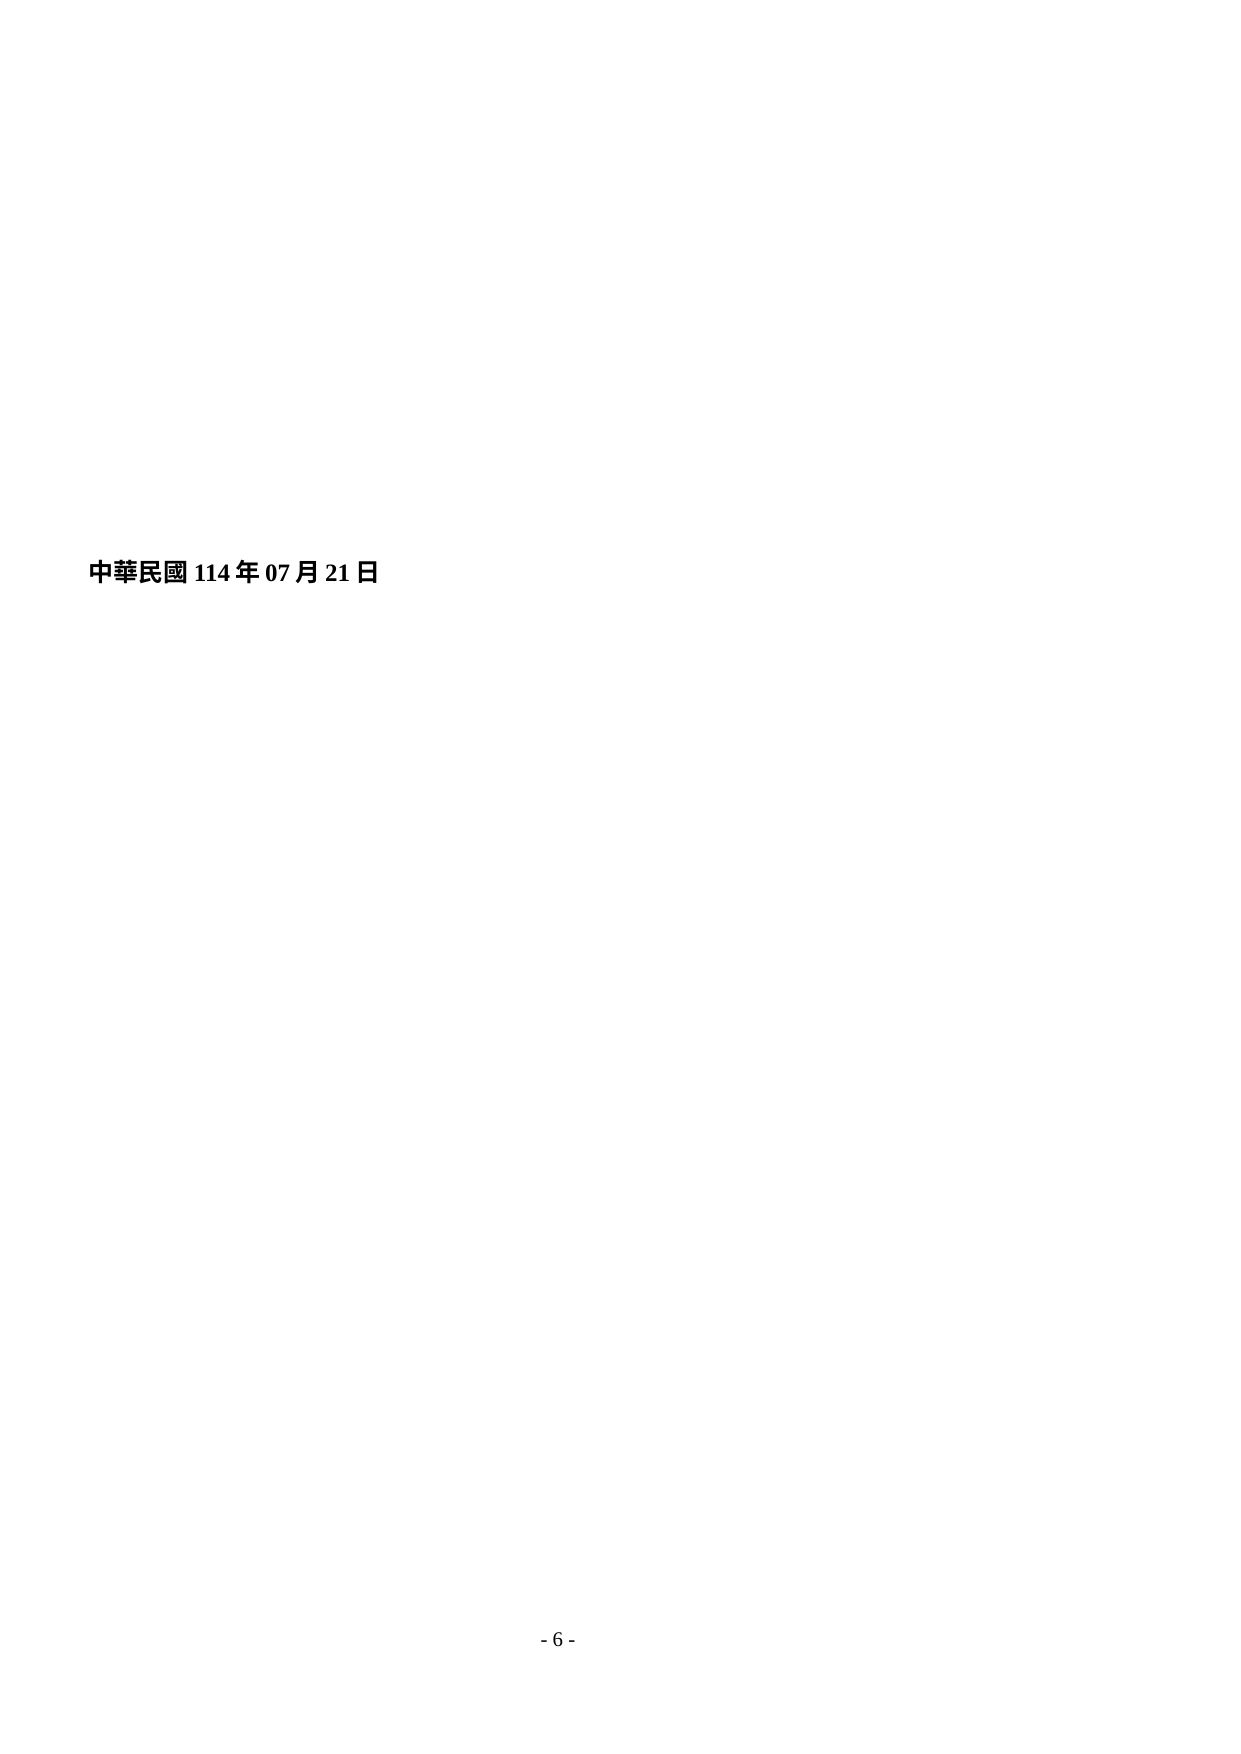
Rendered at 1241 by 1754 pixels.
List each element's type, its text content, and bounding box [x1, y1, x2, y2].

text 中華民國114年07月21日 [89, 553, 1152, 589]
